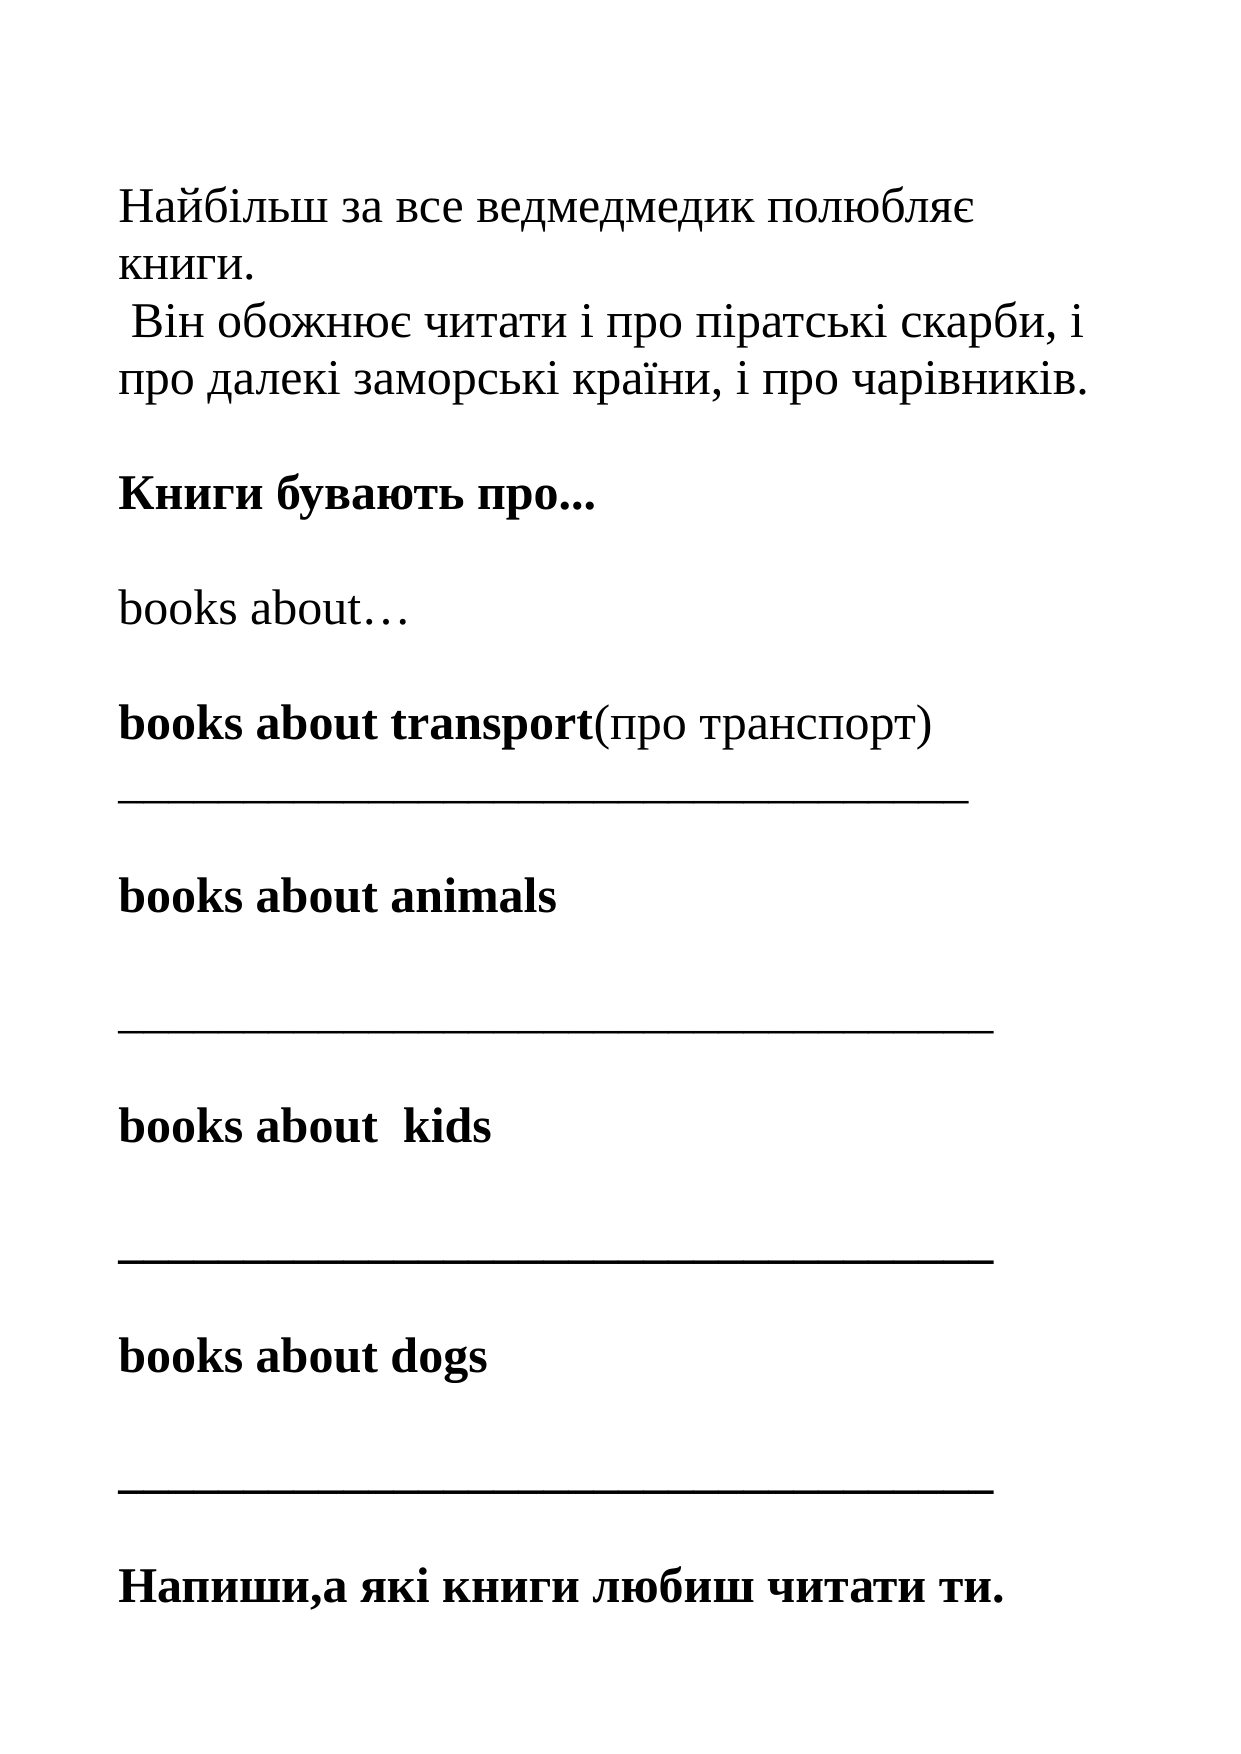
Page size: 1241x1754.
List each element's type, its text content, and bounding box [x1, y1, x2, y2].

text Напиши,а які книги любиш читати ти. [118, 1556, 1122, 1613]
text books about animals [118, 866, 1122, 923]
text ___________________________________ [118, 1441, 1122, 1498]
text books about kids [118, 1096, 1122, 1153]
text ___________________________________ [118, 981, 1122, 1038]
text Книги бувають про... [118, 463, 1122, 521]
text Найбільш за все ведмедмедик полюбляє книги. [118, 176, 1122, 291]
text __________________________________ [118, 751, 1122, 808]
text books about transport(про транспорт) [118, 693, 1122, 751]
text books about dogs [118, 1326, 1122, 1383]
text Він обожнює читати і про піратські скарби, і про далекі заморські країни, і про чарівників. [118, 291, 1122, 406]
text books about… [118, 578, 1122, 636]
text ___________________________________ [118, 1211, 1122, 1268]
